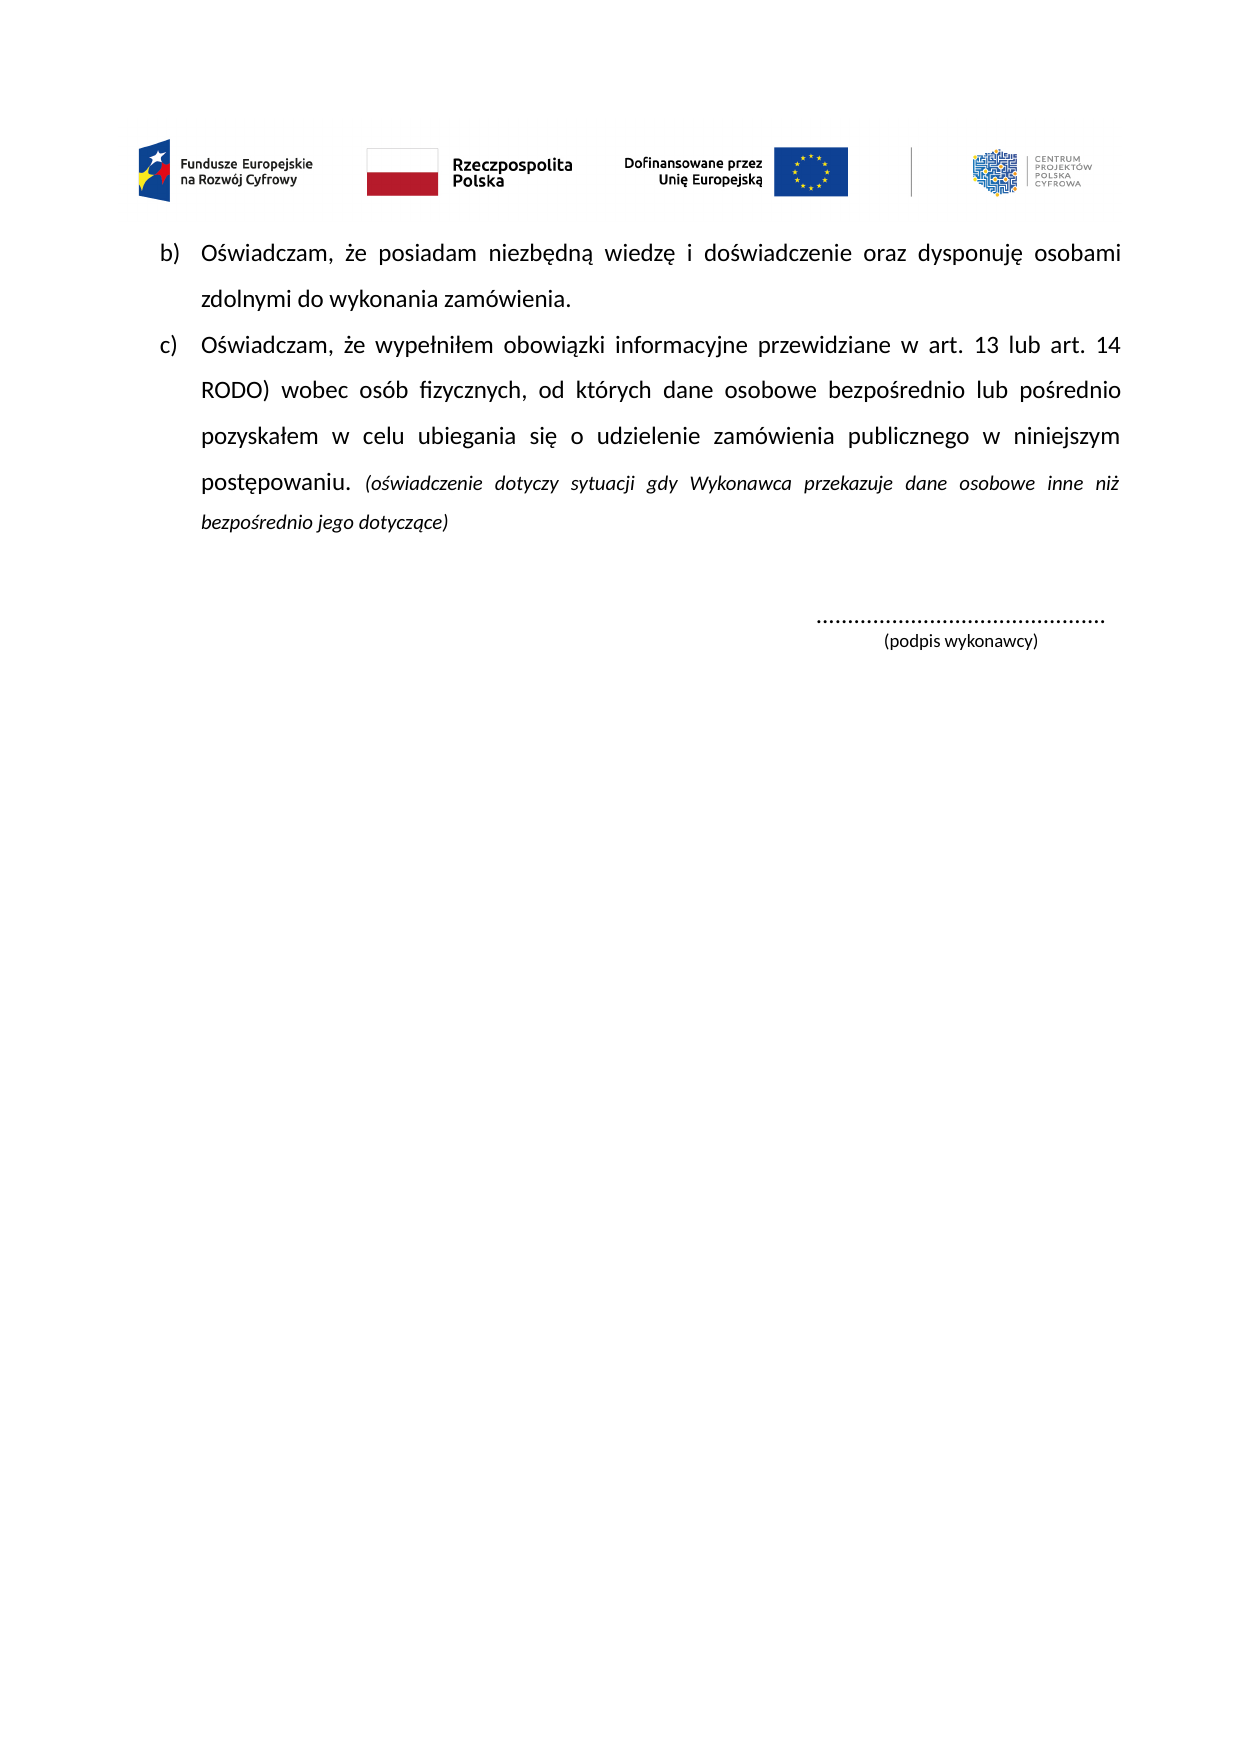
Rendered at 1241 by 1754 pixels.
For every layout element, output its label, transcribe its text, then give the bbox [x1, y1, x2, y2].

picture [118, 118, 1123, 222]
list Oświadczam, że posiadam niezbędną wiedzę i doświadczenie oraz dysponuję osobami zdolnymi do wykonania zamówienia. [159, 222, 1122, 313]
text (podpis wykonawcy) [800, 629, 1122, 652]
text .............................................. [800, 599, 1122, 629]
list Oświadczam, że wypełniłem obowiązki informacyjne przewidziane w art. 13 lub art. 14 RODO) wobec osób fizycznych, od których dane osobowe bezpośrednio lub pośrednio pozyskałem w celu ubiegania się o udzielenie zamówienia publicznego w niniejszym postępowaniu. (oświadczenie dotyczy sytuacji gdy Wykonawca przekazuje dane osobowe inne niż bezpośrednio jego dotyczące) [159, 329, 1122, 534]
